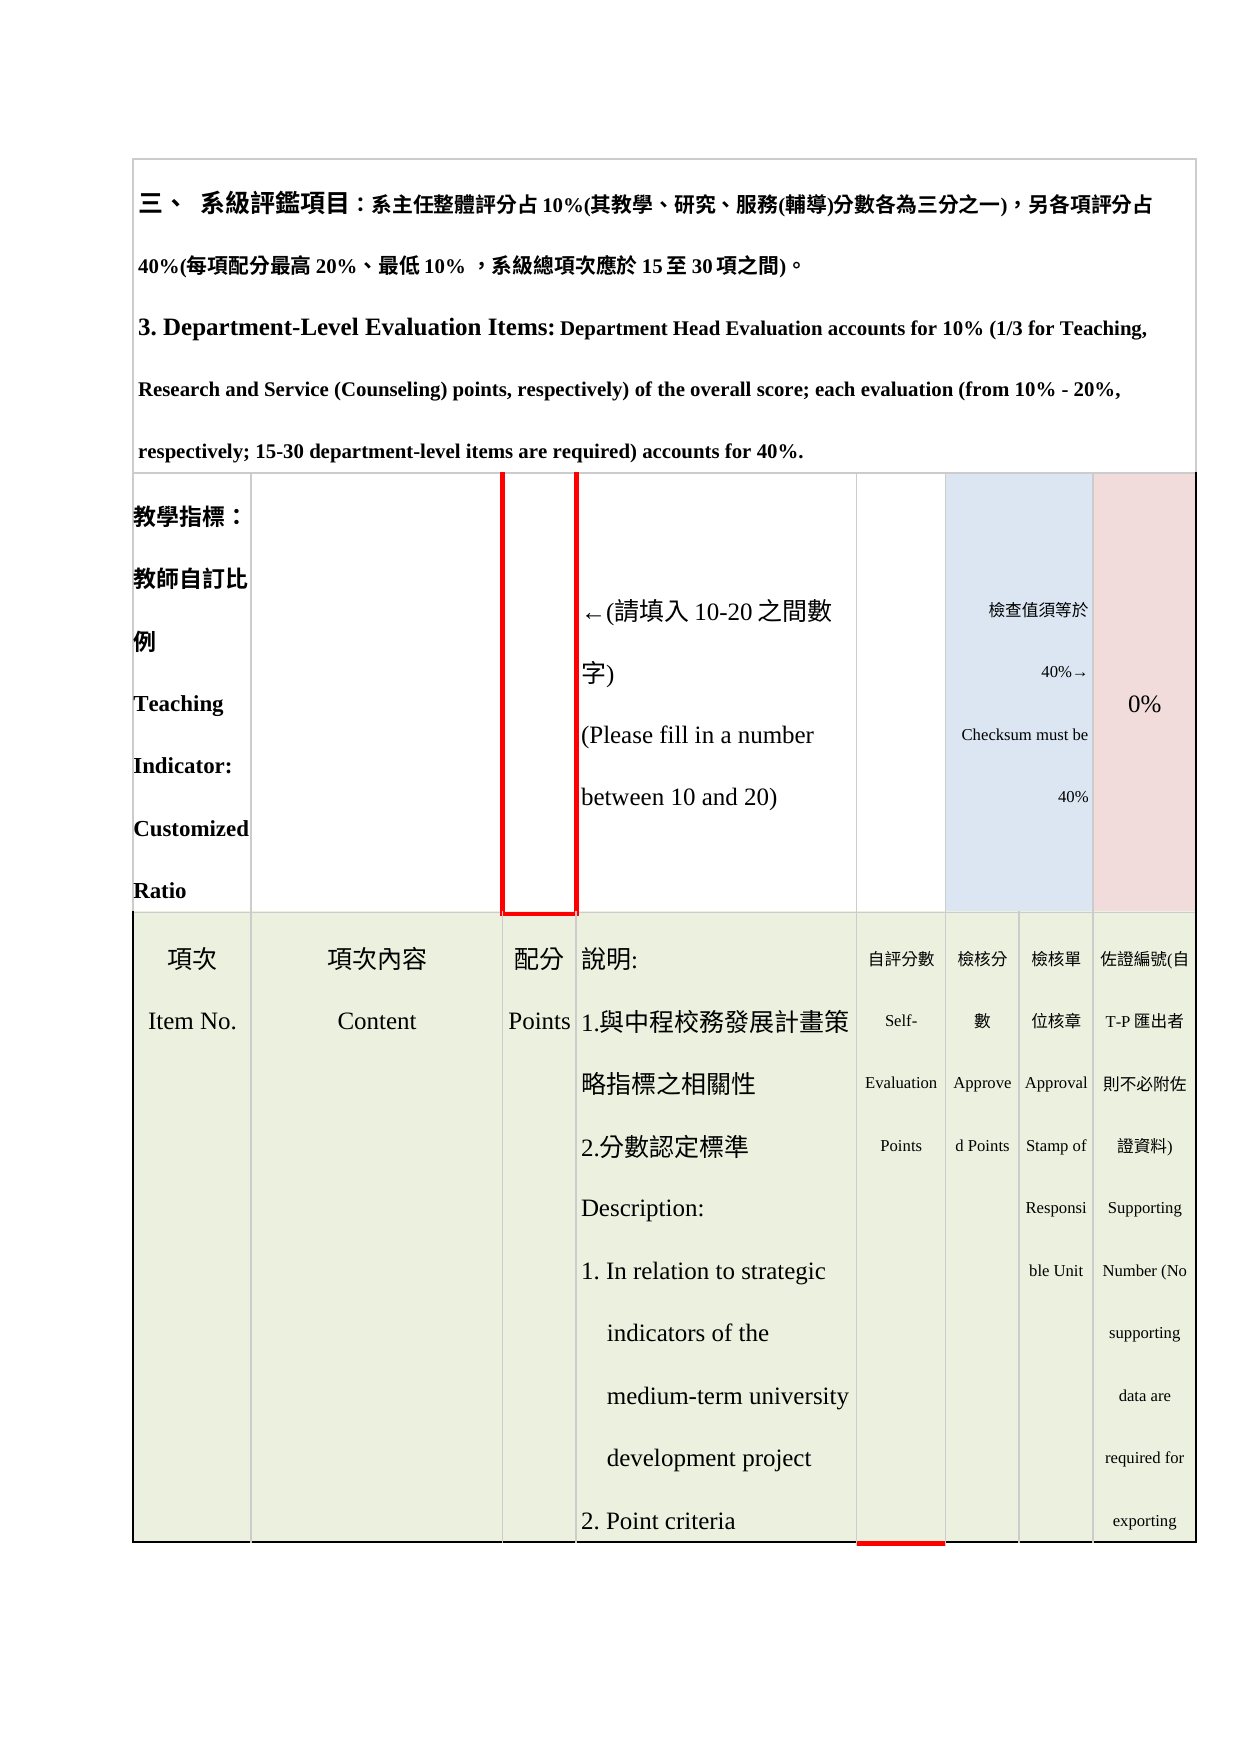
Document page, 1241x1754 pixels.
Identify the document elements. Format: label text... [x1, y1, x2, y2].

table_cell [505, 474, 574, 911]
table_cell 檢查值須等於40%→ Checksum must be 40% [946, 474, 1092, 911]
table_header 三、 系級評鑑項目：系主任整體評分占10%(其教學、研究、服務(輔導)分數各為三分之一)，另各項評分占40%(每項配分最高20%、最低10% ，系級總項次應於15至30項之間)。 3. Department-Level Evaluation Items: Department Head Evaluation accounts for 10% (1/3 for Teaching, Research and Service (Counseling) points, respectively) of the overall score; each evaluation (from 10% - 20%, respectively; 15-30 department-level items are required) accounts for 40%. [134, 160, 1195, 472]
table_cell 項次 Item No. [134, 913, 250, 1541]
table_cell 說明: 1.與中程校務發展計畫策略指標之相關性 2.分數認定標準 Description: 1. In relation to strategic indicators of the medium-term university development project 2. Point criteria [577, 913, 856, 1541]
table_cell 佐證編號(自T-P匯出者則不必附佐證資料) Supporting Number (No supporting data are required for exporting [1094, 913, 1195, 1541]
table_cell ←(請填入10-20之間數字) (Please fill in a number between 10 and 20) [579, 474, 856, 911]
table_cell 配分 Points [503, 916, 575, 1541]
table_cell 教學指標：教師自訂比例 Teaching Indicator: Customized Ratio [134, 474, 250, 911]
table_cell 項次內容 Content [252, 913, 502, 1541]
table_cell 自評分數 Self-Evaluation Points [857, 913, 945, 1541]
table_cell [252, 474, 500, 911]
table_cell 檢核分數 Approved Points [946, 913, 1018, 1541]
table_cell 0% [1094, 474, 1195, 911]
table_cell 檢核單位核章 Approval Stamp of Responsible Unit [1020, 913, 1092, 1541]
table_cell [857, 474, 945, 911]
